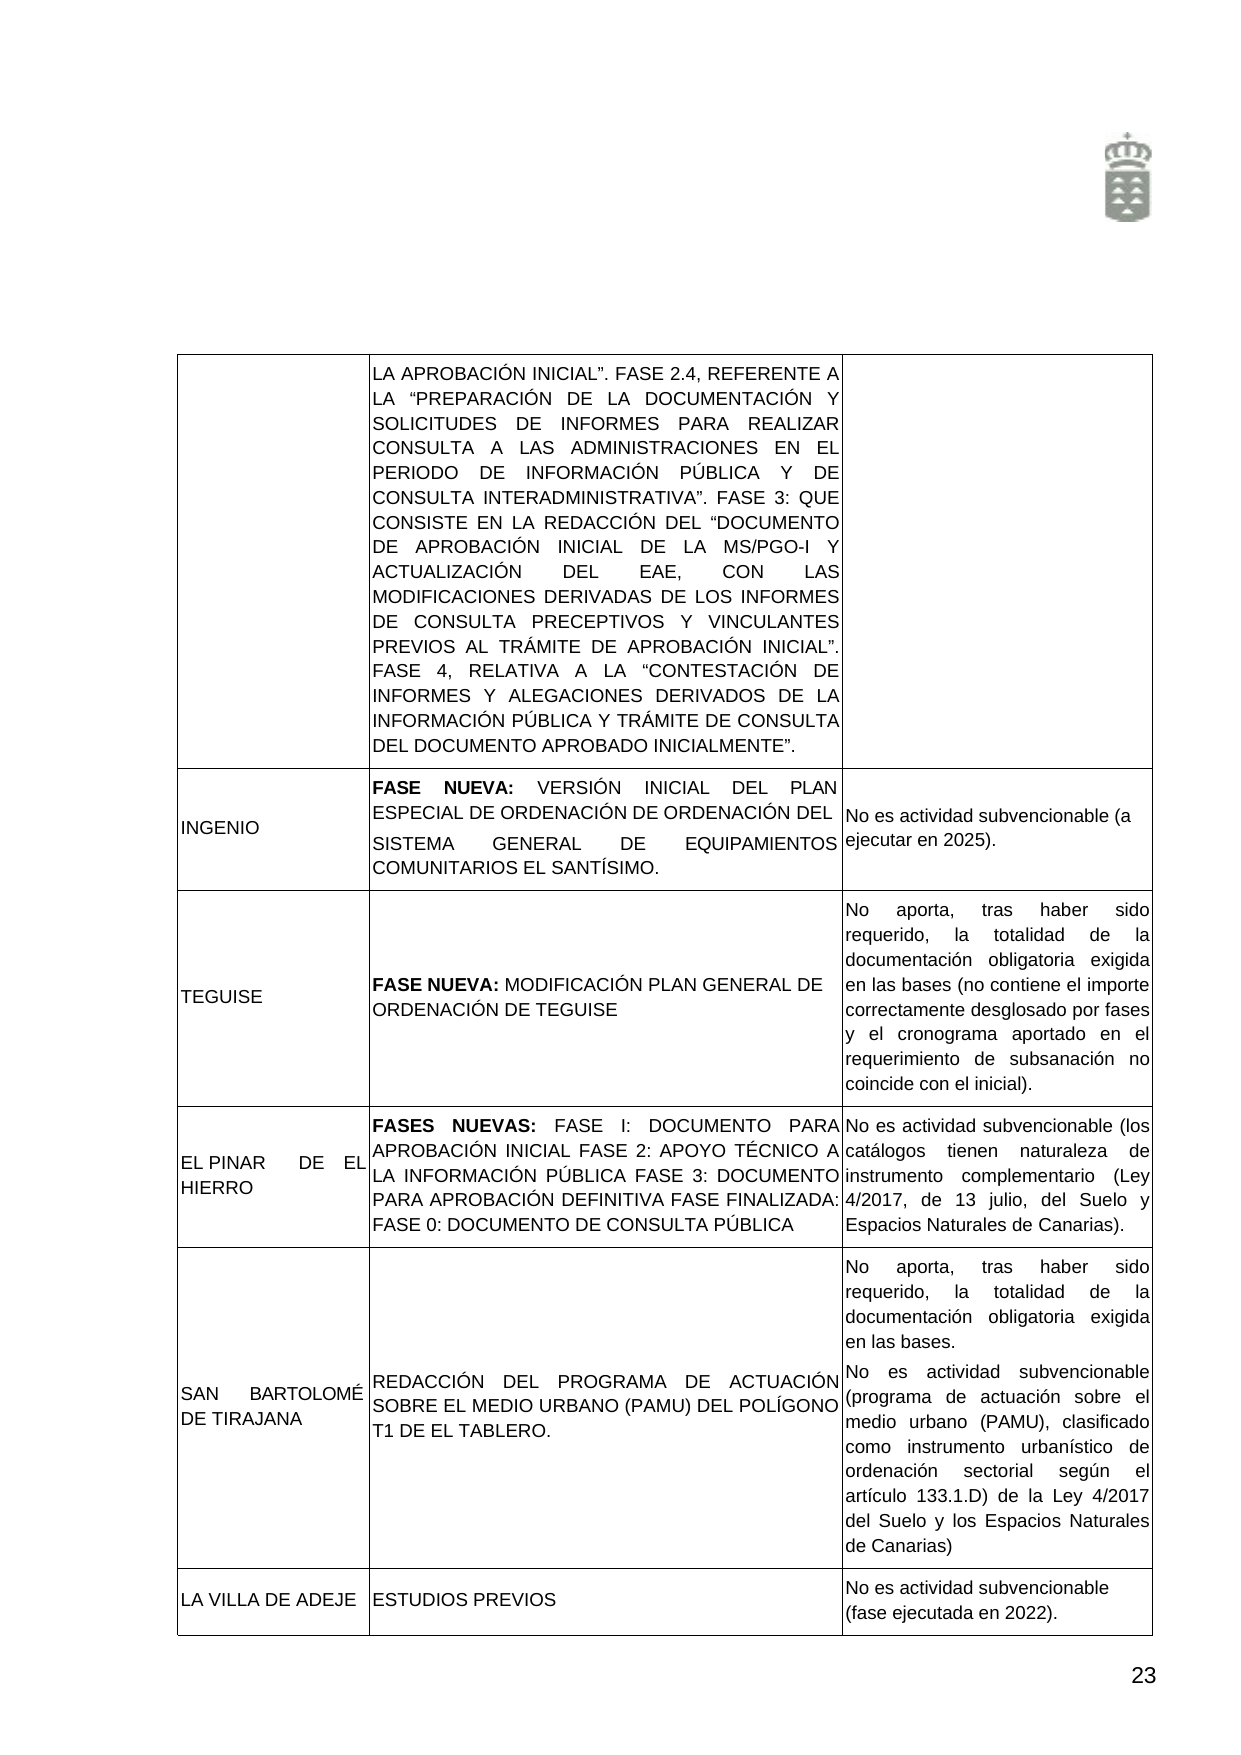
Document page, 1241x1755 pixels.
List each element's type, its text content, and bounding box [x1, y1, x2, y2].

table_cell SAN BARTOLOMÉ DE TIRAJANA [178, 1248, 369, 1568]
table_cell No aporta, tras haber sido requerido, la totalidad de la documentación obligatoria exigida en las bases. No es actividad subvencionable (programa de actuación sobre el medio urbano (PAMU), clasificado como instrumento urbanístico de ordenación sectorial según el artículo 133.1.D) de la Ley 4/2017 del Suelo y los Espacios Naturales de Canarias) [843, 1248, 1152, 1568]
table_cell FASES NUEVAS: FASE I: DOCUMENTO PARA APROBACIÓN INICIAL FASE 2: APOYO TÉCNICO A LA INFORMACIÓN PÚBLICA FASE 3: DOCUMENTO PARA APROBACIÓN DEFINITIVA FASE FINALIZADA: FASE 0: DOCUMENTO DE CONSULTA PÚBLICA [370, 1107, 842, 1247]
table_cell No es actividad subvencionable (fase ejecutada en 2022). [843, 1569, 1152, 1634]
table_cell ESTUDIOS PREVIOS [370, 1569, 842, 1634]
table_cell FASE NUEVA: MODIFICACIÓN PLAN GENERAL DE ORDENACIÓN DE TEGUISE [370, 891, 842, 1106]
table_cell EL [334, 1107, 369, 1247]
table_cell LA VILLA DE ADEJE [178, 1569, 369, 1634]
table_header [178, 355, 369, 768]
table_cell No es actividad subvencionable (a ejecutar en 2025). [843, 769, 1152, 890]
table_cell REDACCIÓN DEL PROGRAMA DE ACTUACIÓN SOBRE EL MEDIO URBANO (PAMU) DEL POLÍGONO T1 DE EL TABLERO. [370, 1248, 842, 1568]
table_cell EL PINAR HIERRO [178, 1107, 289, 1247]
table_header [843, 355, 1152, 768]
table_cell DE [289, 1107, 334, 1247]
table_cell INGENIO [178, 769, 369, 890]
table_header LA APROBACIÓN INICIAL”. FASE 2.4, REFERENTE A LA “PREPARACIÓN DE LA DOCUMENTACIÓN Y SOLICITUDES DE INFORMES PARA REALIZAR CONSULTA A LAS ADMINISTRACIONES EN EL PERIODO DE INFORMACIÓN PÚBLICA Y DE CONSULTA INTERADMINISTRATIVA”. FASE 3: QUE CONSISTE EN LA REDACCIÓN DEL “DOCUMENTO DE APROBACIÓN INICIAL DE LA MS/PGO-I Y ACTUALIZACIÓN DEL EAE, CON LAS MODIFICACIONES DERIVADAS DE LOS INFORMES DE CONSULTA PRECEPTIVOS Y VINCULANTES PREVIOS AL TRÁMITE DE APROBACIÓN INICIAL”. FASE 4, RELATIVA A LA “CONTESTACIÓN DE INFORMES Y ALEGACIONES DERIVADOS DE LA INFORMACIÓN PÚBLICA Y TRÁMITE DE CONSULTA DEL DOCUMENTO APROBADO INICIALMENTE”. [370, 355, 842, 768]
table_cell FASE NUEVA: VERSIÓN INICIAL DEL PLAN ESPECIAL DE ORDENACIÓN DE ORDENACIÓN DEL SISTEMA GENERAL DE EQUIPAMIENTOS COMUNITARIOS EL SANTÍSIMO. [370, 769, 842, 890]
table_cell No es actividad subvencionable (los catálogos tienen naturaleza de instrumento complementario (Ley 4/2017, de 13 julio, del Suelo y Espacios Naturales de Canarias). [843, 1107, 1152, 1247]
table_cell No aporta, tras haber sido requerido, la totalidad de la documentación obligatoria exigida en las bases (no contiene el importe correctamente desglosado por fases y el cronograma aportado en el requerimiento de subsanación no coincide con el inicial). [843, 891, 1152, 1106]
table_cell TEGUISE [178, 891, 369, 1106]
